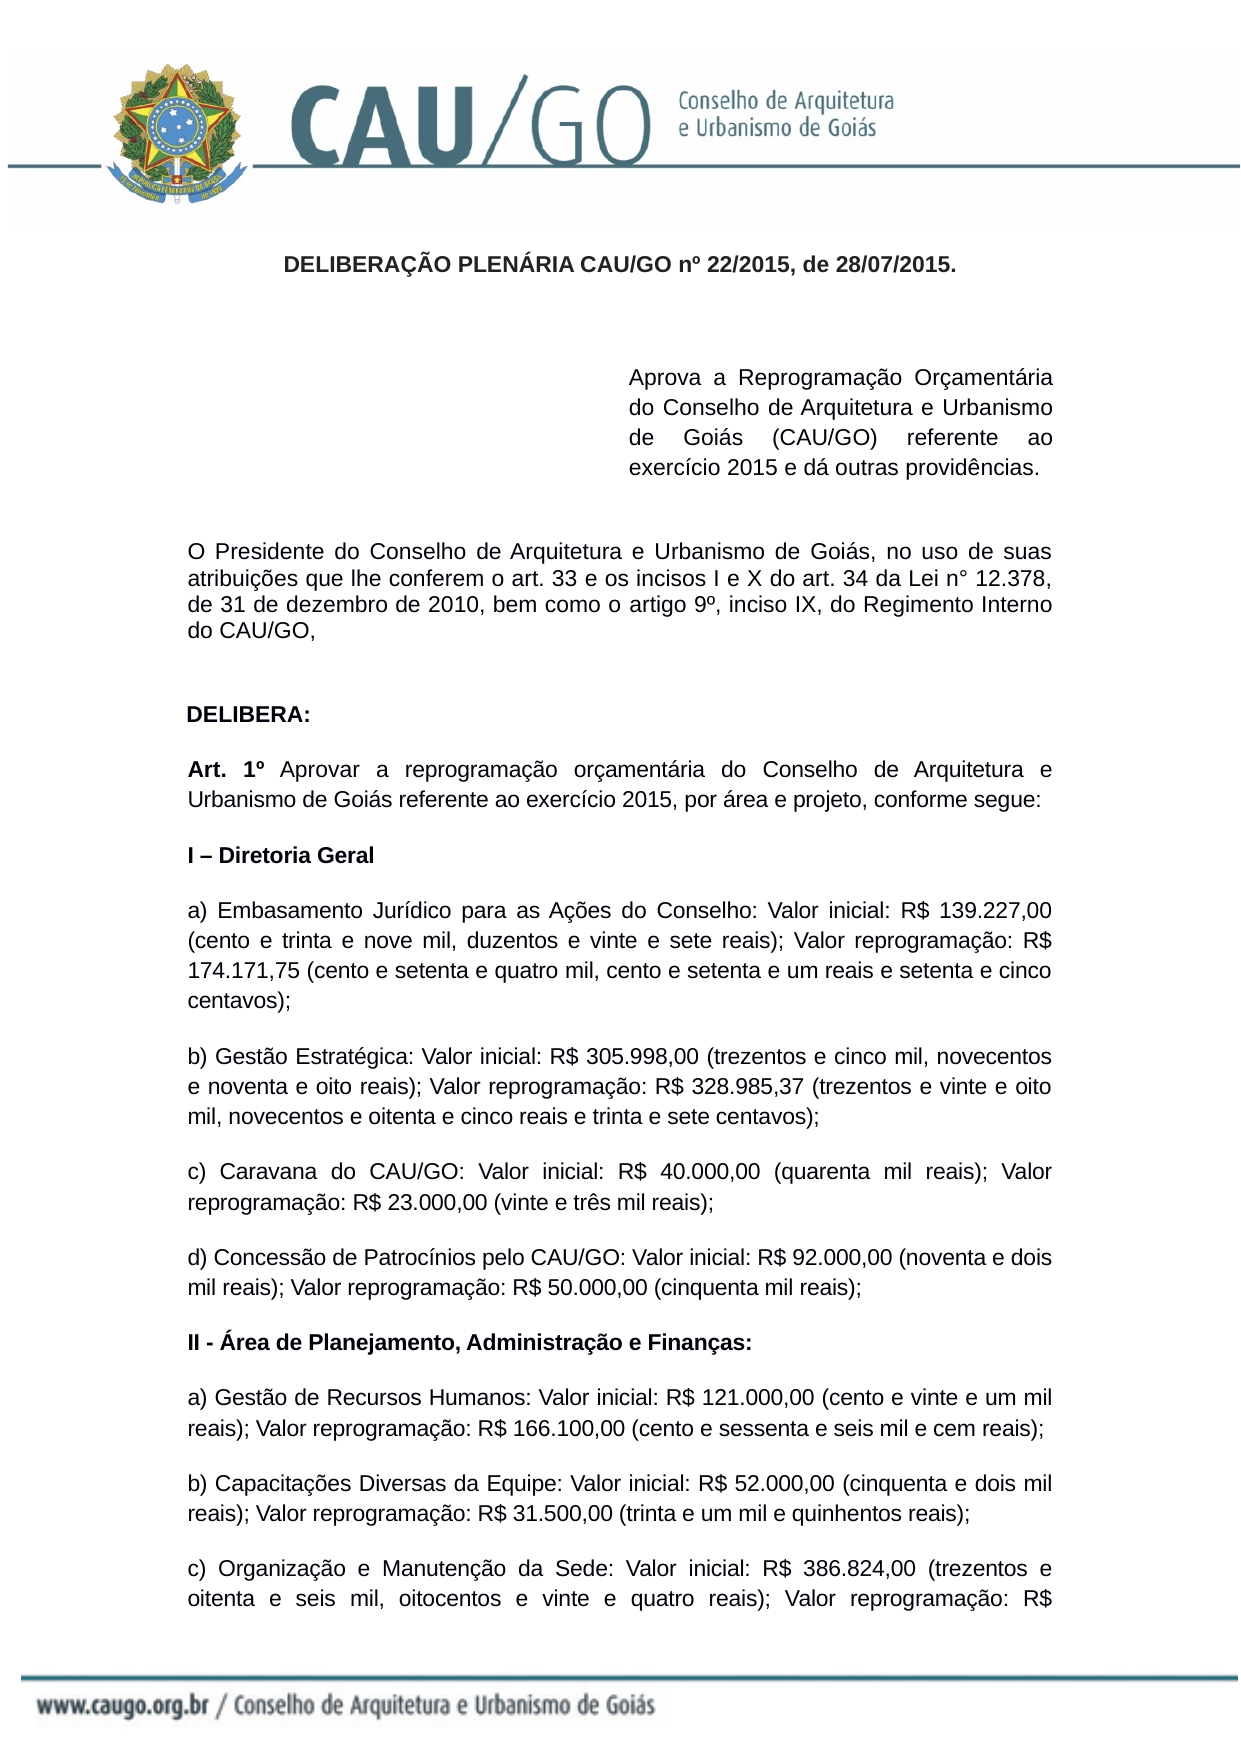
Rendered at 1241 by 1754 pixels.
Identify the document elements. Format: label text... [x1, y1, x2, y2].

text I – Diretoria Geral [187, 842, 1053, 868]
text b) Gestão Estratégica: Valor inicial: R$ 305.998,00 (trezentos e cinco mil, novecentos e noventa e oito reais); Valor reprogramação: R$ 328.985,37 (trezentos e vinte e oito mil, novecentos e oitenta e cinco reais e trinta e sete centavos); [187, 1043, 1053, 1129]
text a) Gestão de Recursos Humanos: Valor inicial: R$ 121.000,00 (cento e vinte e um mil reais); Valor reprogramação: R$ 166.100,00 (cento e sessenta e seis mil e cem reais); [187, 1384, 1053, 1441]
picture [21, 1662, 1238, 1745]
text c) Caravana do CAU/GO: Valor inicial: R$ 40.000,00 (quarenta mil reais); Valor reprogramação: R$ 23.000,00 (vinte e três mil reais); [187, 1158, 1053, 1215]
text II - Área de Planejamento, Administração e Finanças: [187, 1329, 1053, 1356]
text Art. 1º Aprovar a reprogramação orçamentária do Conselho de Arquitetura e Urbanismo de Goiás referente ao exercício 2015, por área e projeto, conforme segue: [187, 756, 1053, 813]
text O Presidente do Conselho de Arquitetura e Urbanismo de Goiás, no uso de suas atribuições que lhe conferem o art. 33 e os incisos I e X do art. 34 da Lei n° 12.378, de 31 de dezembro de 2010, bem como o artigo 9º, inciso IX, do Regimento Interno do CAU/GO, [187, 538, 1053, 644]
text DELIBERAÇÃO PLENÁRIA CAU/GO nº 22/2015, de 28/07/2015. [187, 251, 1053, 277]
text b) Capacitações Diversas da Equipe: Valor inicial: R$ 52.000,00 (cinquenta e dois mil reais); Valor reprogramação: R$ 31.500,00 (trinta e um mil e quinhentos reais); [187, 1470, 1053, 1526]
picture [7, 48, 1241, 226]
text Aprova a Reprogramação Orçamentária do Conselho de Arquitetura e Urbanismo de Goiás (CAU/GO) referente ao exercício 2015 e dá outras providências. [629, 364, 1053, 481]
text c) Organização e Manutenção da Sede: Valor inicial: R$ 386.824,00 (trezentos e oitenta e seis mil, oitocentos e vinte e quatro reais); Valor reprogramação: R$ [187, 1555, 1053, 1612]
text d) Concessão de Patrocínios pelo CAU/GO: Valor inicial: R$ 92.000,00 (noventa e dois mil reais); Valor reprogramação: R$ 50.000,00 (cinquenta mil reais); [187, 1244, 1053, 1300]
text a) Embasamento Jurídico para as Ações do Conselho: Valor inicial: R$ 139.227,00 (cento e trinta e nove mil, duzentos e vinte e sete reais); Valor reprogramação: R$ 174.171,75 (cento e setenta e quatro mil, cento e setenta e um reais e setenta e cinco centavos); [187, 897, 1053, 1014]
text DELIBERA: [186, 701, 1053, 727]
